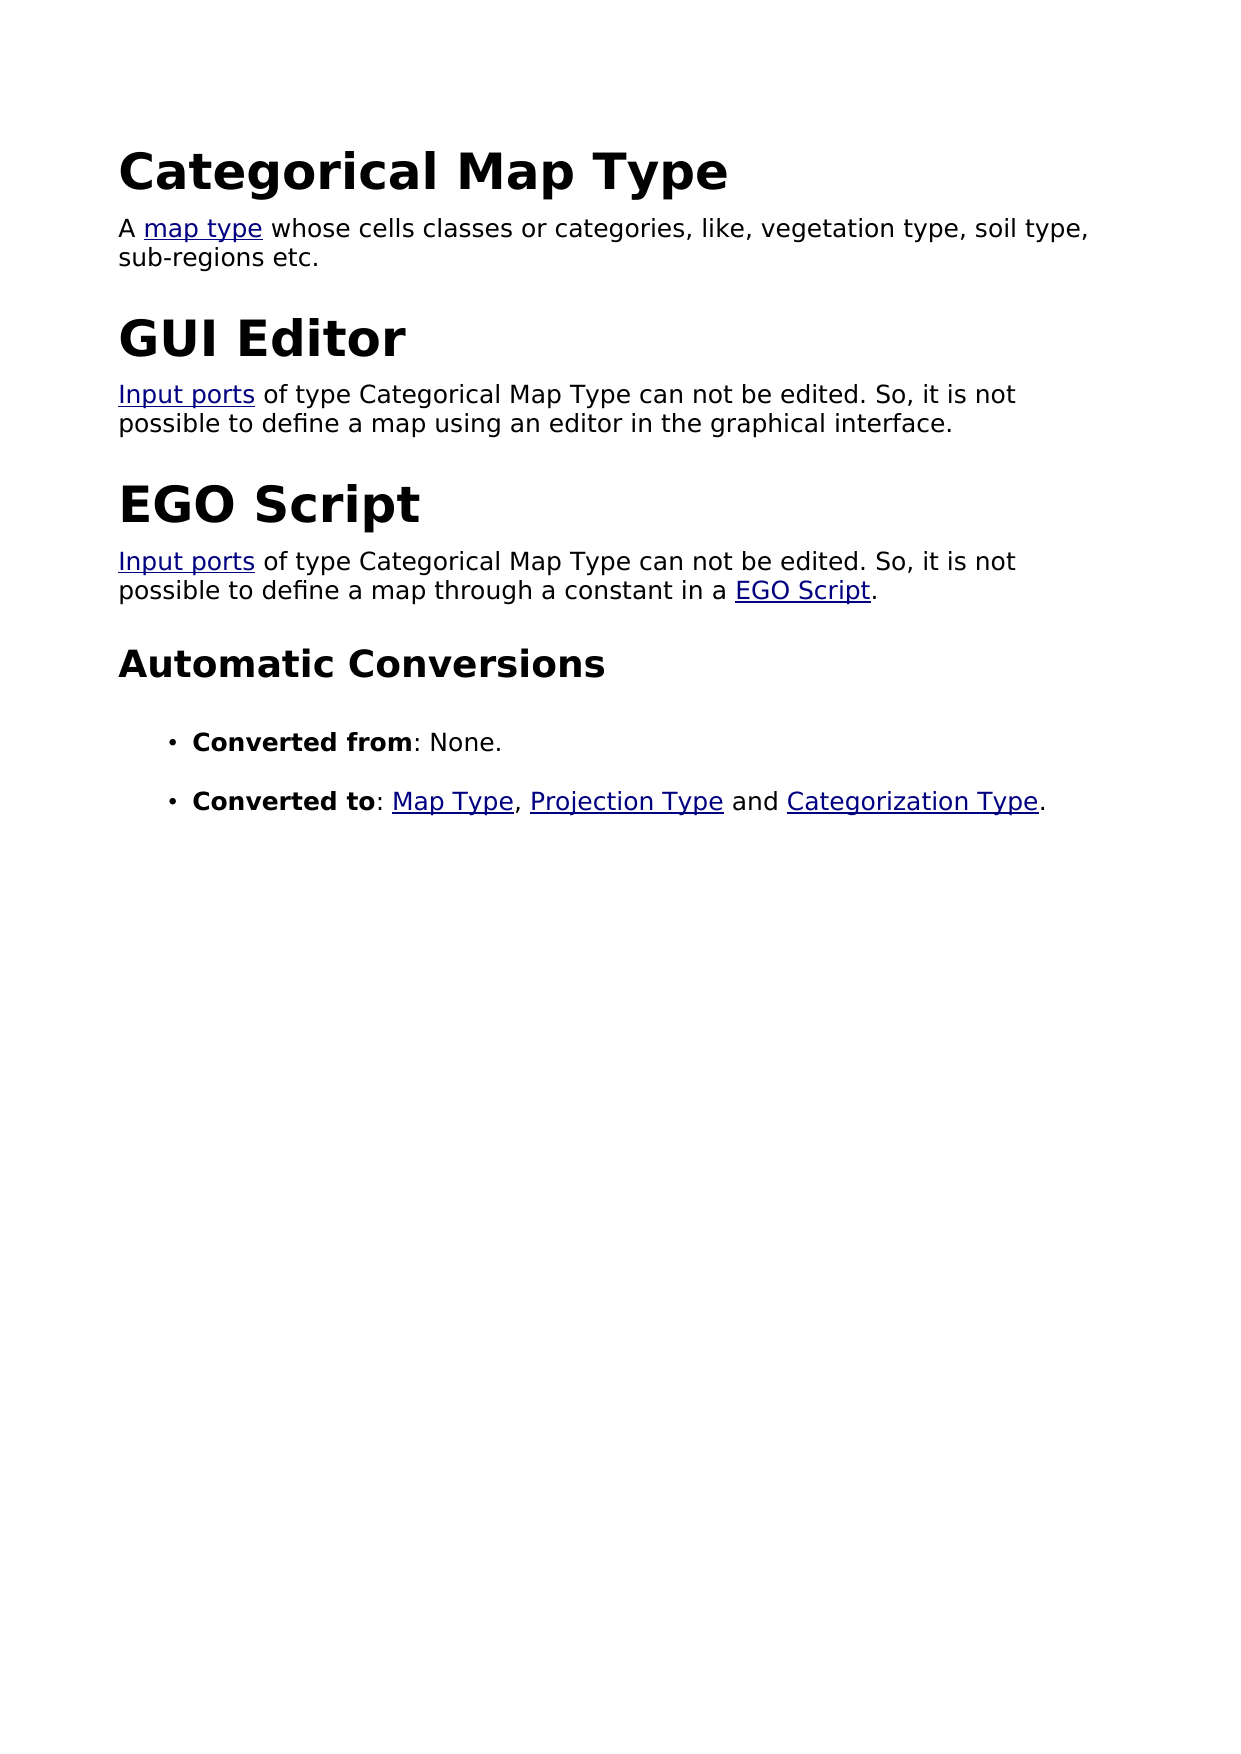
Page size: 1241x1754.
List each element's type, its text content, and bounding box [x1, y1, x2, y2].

text A map type whose cells classes or categories, like, vegetation type, soil type, sub-regions etc. [118, 214, 1122, 272]
text Input ports of type Categorical Map Type can not be edited. So, it is not possible to define a map using an editor in the graphical interface. [118, 380, 1122, 439]
subtitle EGO Script [118, 476, 1122, 534]
list Converted from: None. [177, 728, 1122, 758]
list Converted to: Map Type, Projection Type and Categorization Type. [177, 787, 1122, 816]
subtitle Categorical Map Type [118, 143, 1122, 201]
subtitle Automatic Conversions [118, 643, 1122, 686]
subtitle GUI Editor [118, 310, 1122, 368]
text Input ports of type Categorical Map Type can not be edited. So, it is not possible to define a map through a constant in a EGO Script. [118, 547, 1122, 605]
